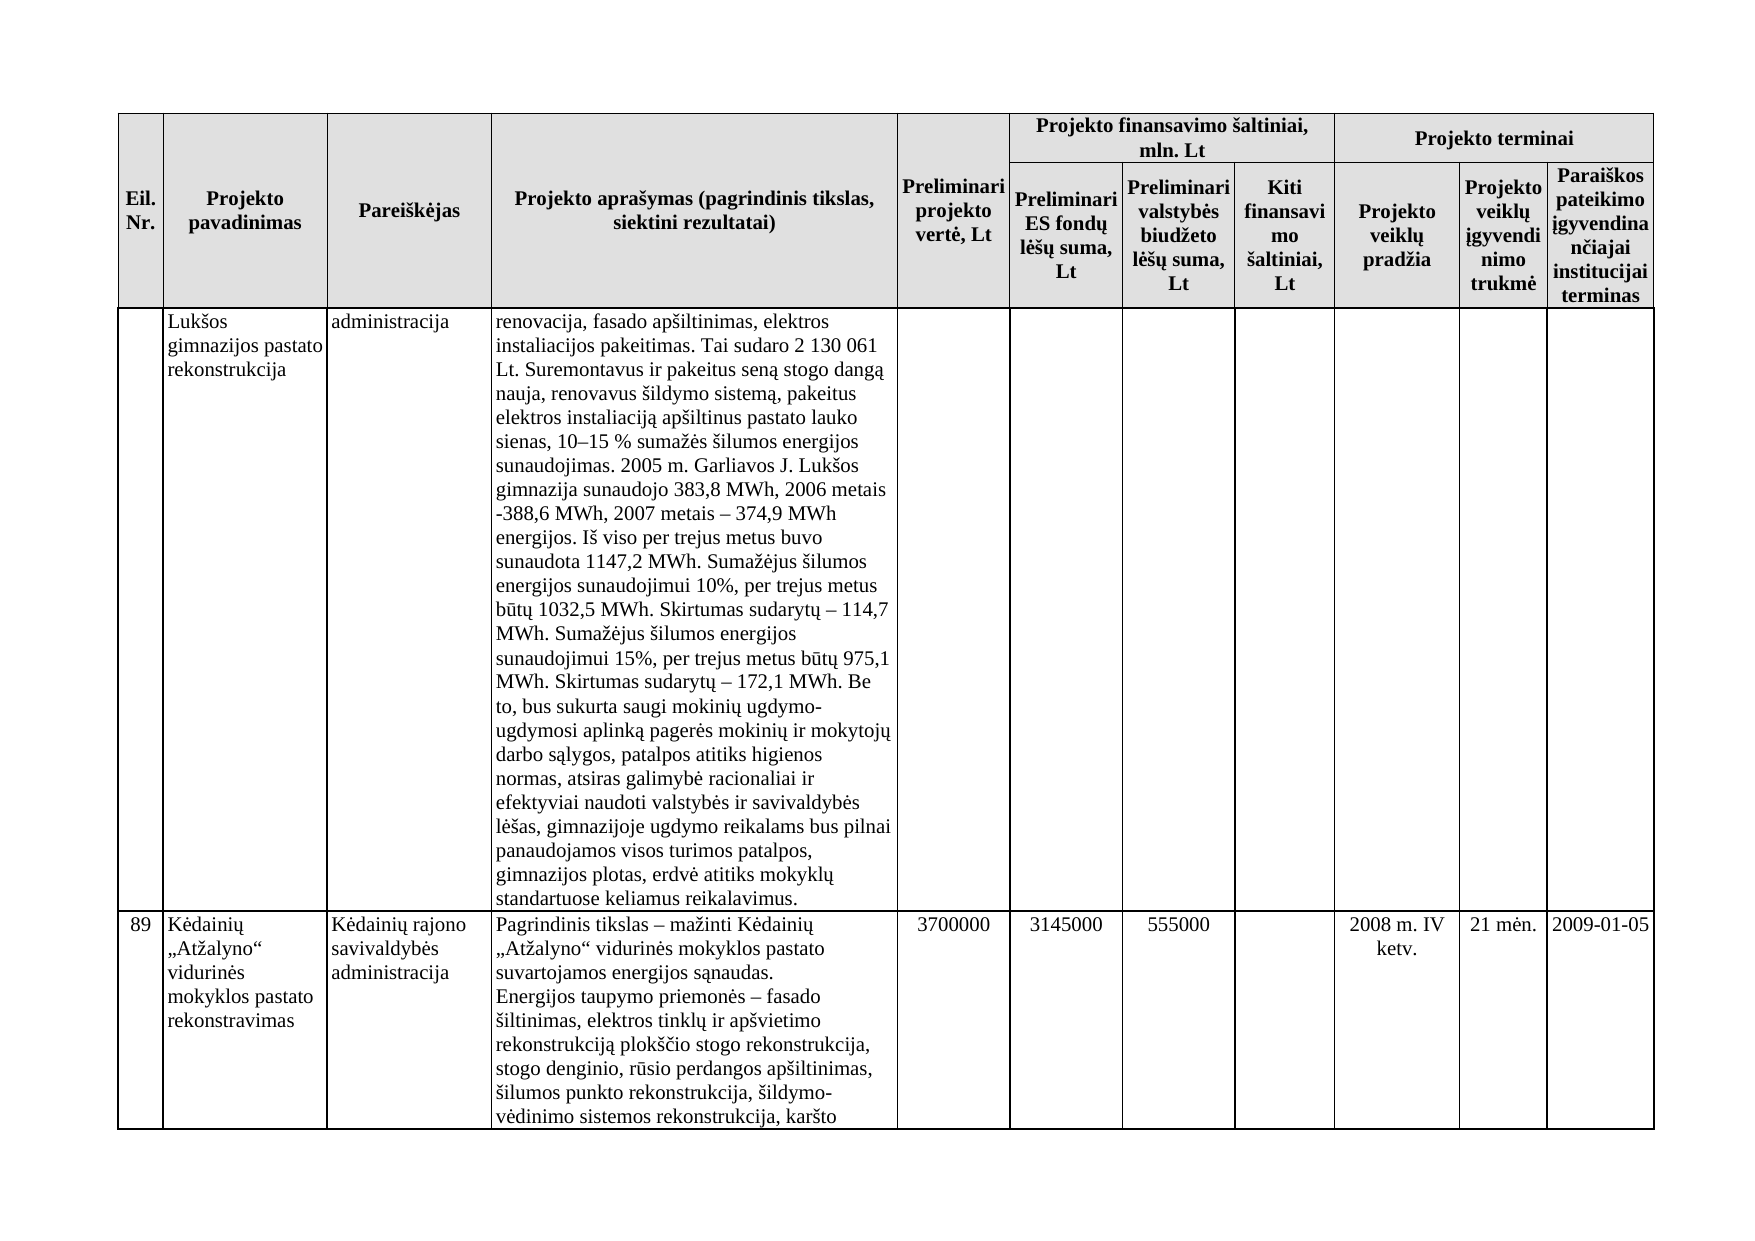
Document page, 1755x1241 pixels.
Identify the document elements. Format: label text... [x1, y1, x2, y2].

table_cell administracija [328, 309, 491, 910]
table_header Pareiškėjas [328, 114, 491, 307]
table_cell Kėdainių rajono savivaldybės administracija [328, 912, 491, 1128]
table_cell Projekto veiklų pradžia [1335, 163, 1459, 307]
table_cell Kėdainių „Atžalyno“ vidurinės mokyklos pastato rekonstravimas [164, 912, 326, 1128]
table_cell Preliminari valstybės biudžeto lėšų suma, Lt [1123, 163, 1234, 307]
table_cell 3700000 [898, 912, 1009, 1128]
table_cell 89 [119, 912, 162, 1128]
table_header Preliminari projekto vertė, Lt [898, 114, 1009, 307]
table_cell [119, 309, 162, 910]
table_cell Kiti finansavimo šaltiniai, Lt [1235, 163, 1334, 307]
table_header Projekto finansavimo šaltiniai, mln. Lt [1010, 114, 1334, 162]
table_cell [898, 309, 1009, 910]
table_cell 3145000 [1011, 912, 1122, 1128]
table_cell [1123, 309, 1234, 910]
table_header Projekto terminai [1335, 114, 1653, 162]
table_header Projekto pavadinimas [164, 114, 327, 307]
table_cell [1011, 309, 1122, 910]
table_cell [1236, 912, 1334, 1128]
table_cell [1460, 309, 1546, 910]
table_cell Lukšos gimnazijos pastato rekonstrukcija [164, 309, 326, 910]
table_cell 2009-01-05 [1548, 912, 1653, 1128]
table_cell Paraiškos pateikimo įgyvendinančiajai institucijai terminas [1548, 163, 1653, 307]
table_cell [1335, 309, 1459, 910]
table_cell [1236, 309, 1334, 910]
table_cell renovacija, fasado apšiltinimas, elektros instaliacijos pakeitimas. Tai sudaro 2 130 061 Lt. Suremontavus ir pakeitus seną stogo dangą nauja, renovavus šildymo sistemą, pakeitus elektros instaliaciją apšiltinus pastato lauko sienas, 10–15 % sumažės šilumos energijos sunaudojimas. 2005 m. Garliavos J. Lukšos gimnazija sunaudojo 383,8 MWh, 2006 metais -388,6 MWh, 2007 metais – 374,9 MWh energijos. Iš viso per trejus metus buvo sunaudota 1147,2 MWh. Sumažėjus šilumos energijos sunaudojimui 10%, per trejus metus būtų 1032,5 MWh. Skirtumas sudarytų – 114,7 MWh. Sumažėjus šilumos energijos sunaudojimui 15%, per trejus metus būtų 975,1 MWh. Skirtumas sudarytų – 172,1 MWh. Be to, bus sukurta saugi mokinių ugdymo-ugdymosi aplinką pagerės mokinių ir mokytojų darbo sąlygos, patalpos atitiks higienos normas, atsiras galimybė racionaliai ir efektyviai naudoti valstybės ir savivaldybės lėšas, gimnazijoje ugdymo reikalams bus pilnai panaudojamos visos turimos patalpos, gimnazijos plotas, erdvė atitiks mokyklų standartuose keliamus reikalavimus. [492, 309, 897, 910]
table_header Eil. Nr. [119, 114, 163, 307]
table_cell Projekto veiklų įgyvendinimo trukmė [1460, 163, 1547, 307]
table_cell Pagrindinis tikslas – mažinti Kėdainių „Atžalyno“ vidurinės mokyklos pastato suvartojamos energijos sąnaudas. Energijos taupymo priemonės – fasado šiltinimas, elektros tinklų ir apšvietimo rekonstrukciją plokščio stogo rekonstrukcija, stogo denginio, rūsio perdangos apšiltinimas, šilumos punkto rekonstrukcija, šildymo-vėdinimo sistemos rekonstrukcija, karšto [492, 912, 897, 1128]
table_header Projekto aprašymas (pagrindinis tikslas, siektini rezultatai) [492, 114, 897, 307]
table_cell 555000 [1123, 912, 1234, 1128]
table_cell Preliminari ES fondų lėšų suma, Lt [1010, 163, 1122, 307]
table_cell 2008 m. IV ketv. [1335, 912, 1459, 1128]
table_cell 21 mėn. [1460, 912, 1546, 1128]
table_cell [1548, 309, 1653, 910]
